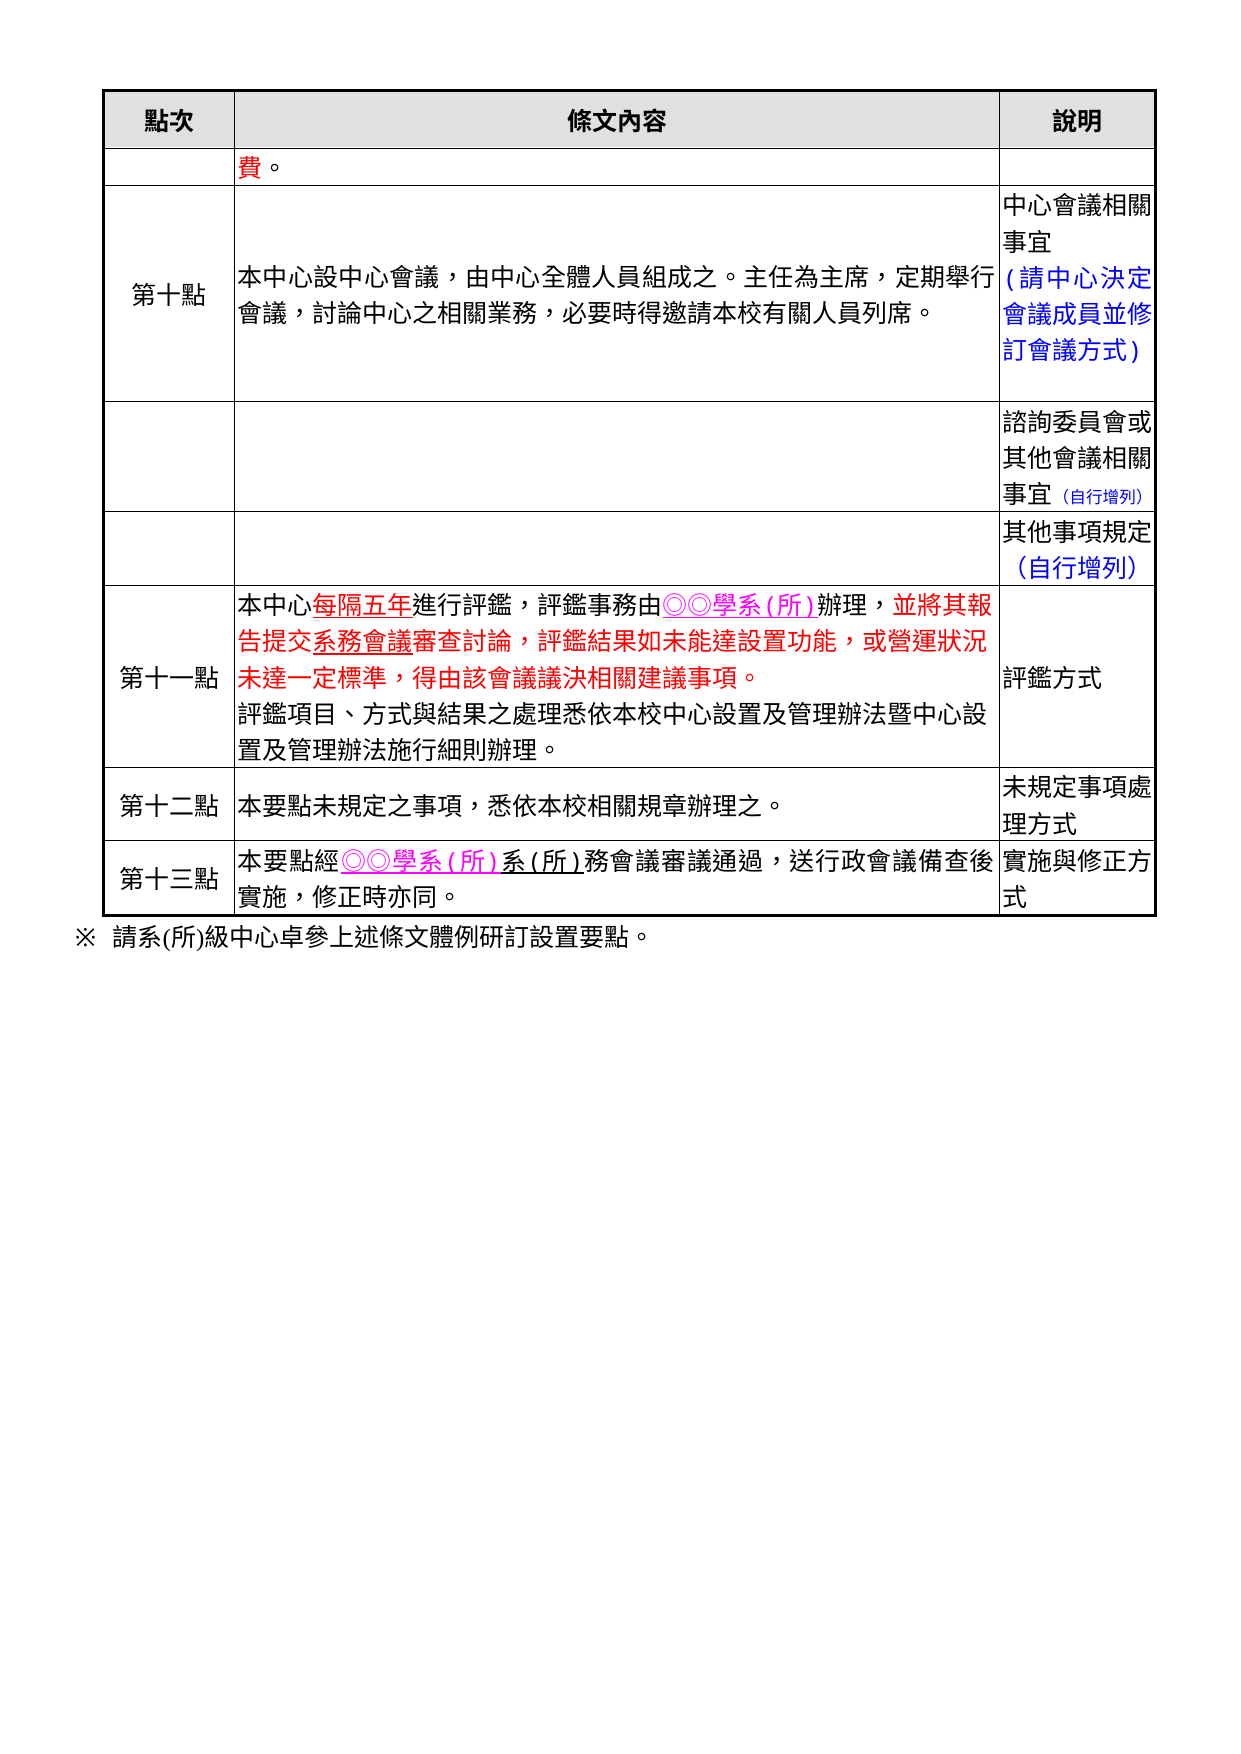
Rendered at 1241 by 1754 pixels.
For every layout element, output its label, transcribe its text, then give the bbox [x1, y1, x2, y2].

table_cell 諮詢委員會或其他會議相關事宜（自行增列） [1000, 402, 1154, 511]
table_cell [105, 149, 234, 185]
table_cell [235, 402, 999, 511]
table_cell 費。 [235, 149, 999, 185]
table_cell 評鑑方式 [1000, 586, 1154, 767]
table_cell [1000, 149, 1154, 185]
list 請系(所)級中心卓參上述條文體例研訂設置要點。 [75, 917, 1184, 953]
table_cell 第十二點 [105, 768, 234, 840]
table_cell 本要點經◎◎學系(所)系(所)務會議審議通過，送行政會議備查後實施，修正時亦同。 [235, 841, 999, 914]
table_cell [105, 512, 234, 584]
table_header 說明 [1000, 92, 1154, 147]
table_cell 實施與修正方式 [1000, 841, 1154, 914]
table_header 條文內容 [235, 92, 999, 147]
table_cell 第十三點 [105, 841, 234, 914]
table_header 點次 [105, 92, 234, 147]
table_cell 未規定事項處理方式 [1000, 768, 1154, 840]
table_cell 本要點未規定之事項，悉依本校相關規章辦理之。 [235, 768, 999, 840]
table_cell 第十點 [105, 186, 234, 401]
table_cell 第十一點 [105, 586, 234, 767]
table_cell [105, 402, 234, 511]
table_cell 中心會議相關事宜 (請中心決定會議成員並修訂會議方式) [1000, 186, 1154, 401]
table_cell 其他事項規定 （自行增列） [1000, 512, 1154, 584]
table_cell [235, 512, 999, 584]
table_cell 本中心設中心會議，由中心全體人員組成之。主任為主席，定期舉行會議，討論中心之相關業務，必要時得邀請本校有關人員列席。 [235, 186, 999, 401]
table_cell 本中心每隔五年進行評鑑，評鑑事務由◎◎學系(所)辦理，並將其報告提交系務會議審查討論，評鑑結果如未能達設置功能，或營運狀況未達一定標準，得由該會議議決相關建議事項。 評鑑項目、方式與結果之處理悉依本校中心設置及管理辦法暨中心設置及管理辦法施行細則辦理。 [235, 586, 999, 767]
